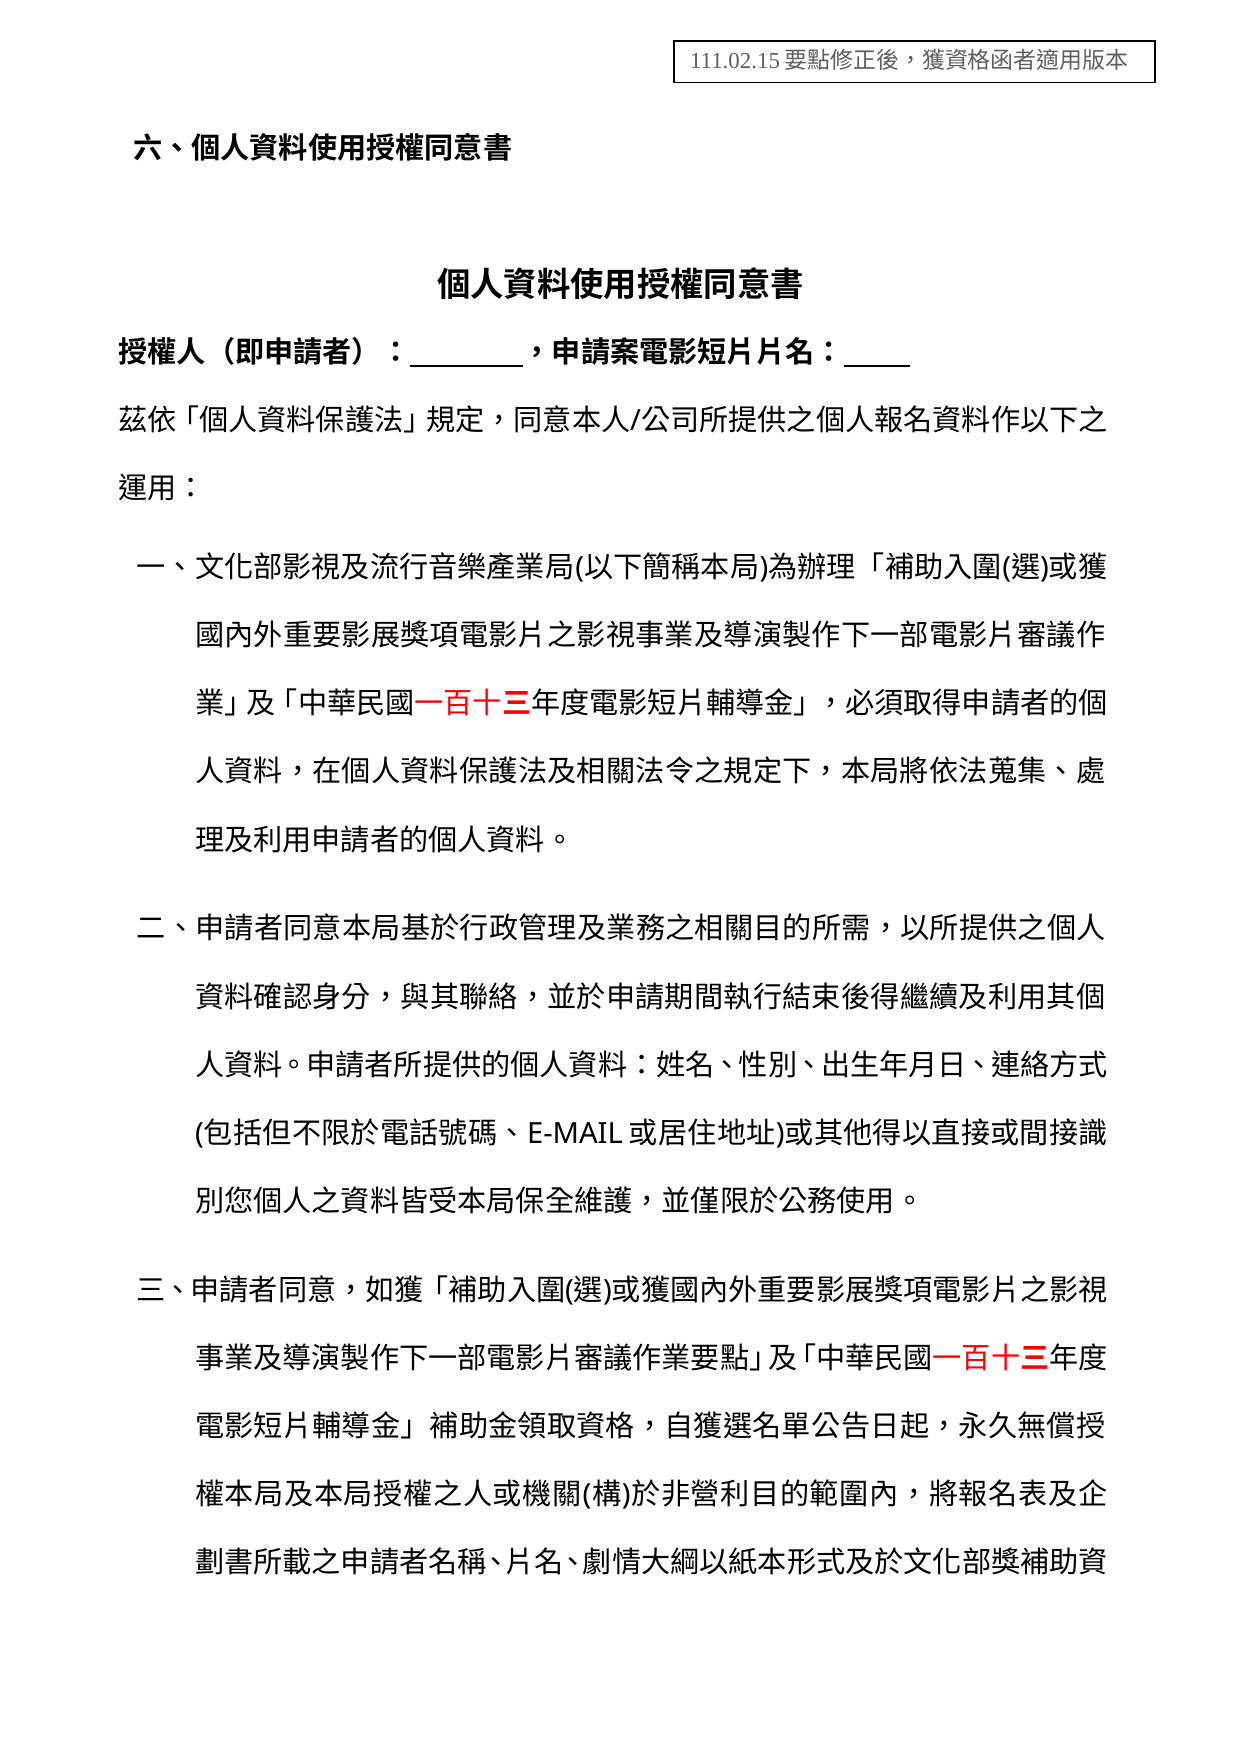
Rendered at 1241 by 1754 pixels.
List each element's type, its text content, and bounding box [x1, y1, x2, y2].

subtitle 一、文化部影視及流行音樂產業局(以下簡稱本局)為辦理「補助入圍(選)或獲國內外重要影展獎項電影片之影視事業及導演製作下一部電影片審議作業」及「中華民國一百十三年度電影短片輔導金」，必須取得申請者的個人資料，在個人資料保護法及相關法令之規定下，本局將依法蒐集、處理及利用申請者的個人資料。 [136, 531, 1107, 871]
text 六、個人資料使用授權同意書 [133, 112, 1166, 180]
text 授權人（即申請者）： ，申請案電影短片片名： [74, 316, 1107, 384]
subtitle 二、申請者同意本局基於行政管理及業務之相關目的所需，以所提供之個人資料確認身分，與其聯絡，並於申請期間執行結束後得繼續及利用其個人資料。申請者所提供的個人資料：姓名、性別、出生年月日、連絡方式(包括但不限於電話號碼、E-MAIL或居住地址)或其他得以直接或間接識別您個人之資料皆受本局保全維護，並僅限於公務使用。 [136, 892, 1107, 1233]
subtitle 三、申請者同意，如獲「補助入圍(選)或獲國內外重要影展獎項電影片之影視事業及導演製作下一部電影片審議作業要點」及「中華民國一百十三年度電影短片輔導金」補助金領取資格，自獲選名單公告日起，永久無償授權本局及本局授權之人或機關(構)於非營利目的範圍內，將報名表及企劃書所載之申請者名稱、片名、劇情大綱以紙本形式及於文化部獎補助資訊網、本局網站及臺灣電影網頁面以電子檔形式，重製、散布、編輯、發行、公開傳輸、公開發表、公開展示，及公告其姓名、補助金等資料。 [136, 1254, 1107, 1594]
text 茲依「個人資料保護法」規定，同意本人/公司所提供之個人報名資料作以下之運用： [118, 384, 1107, 520]
text 個人資料使用授權同意書 [74, 248, 1166, 316]
